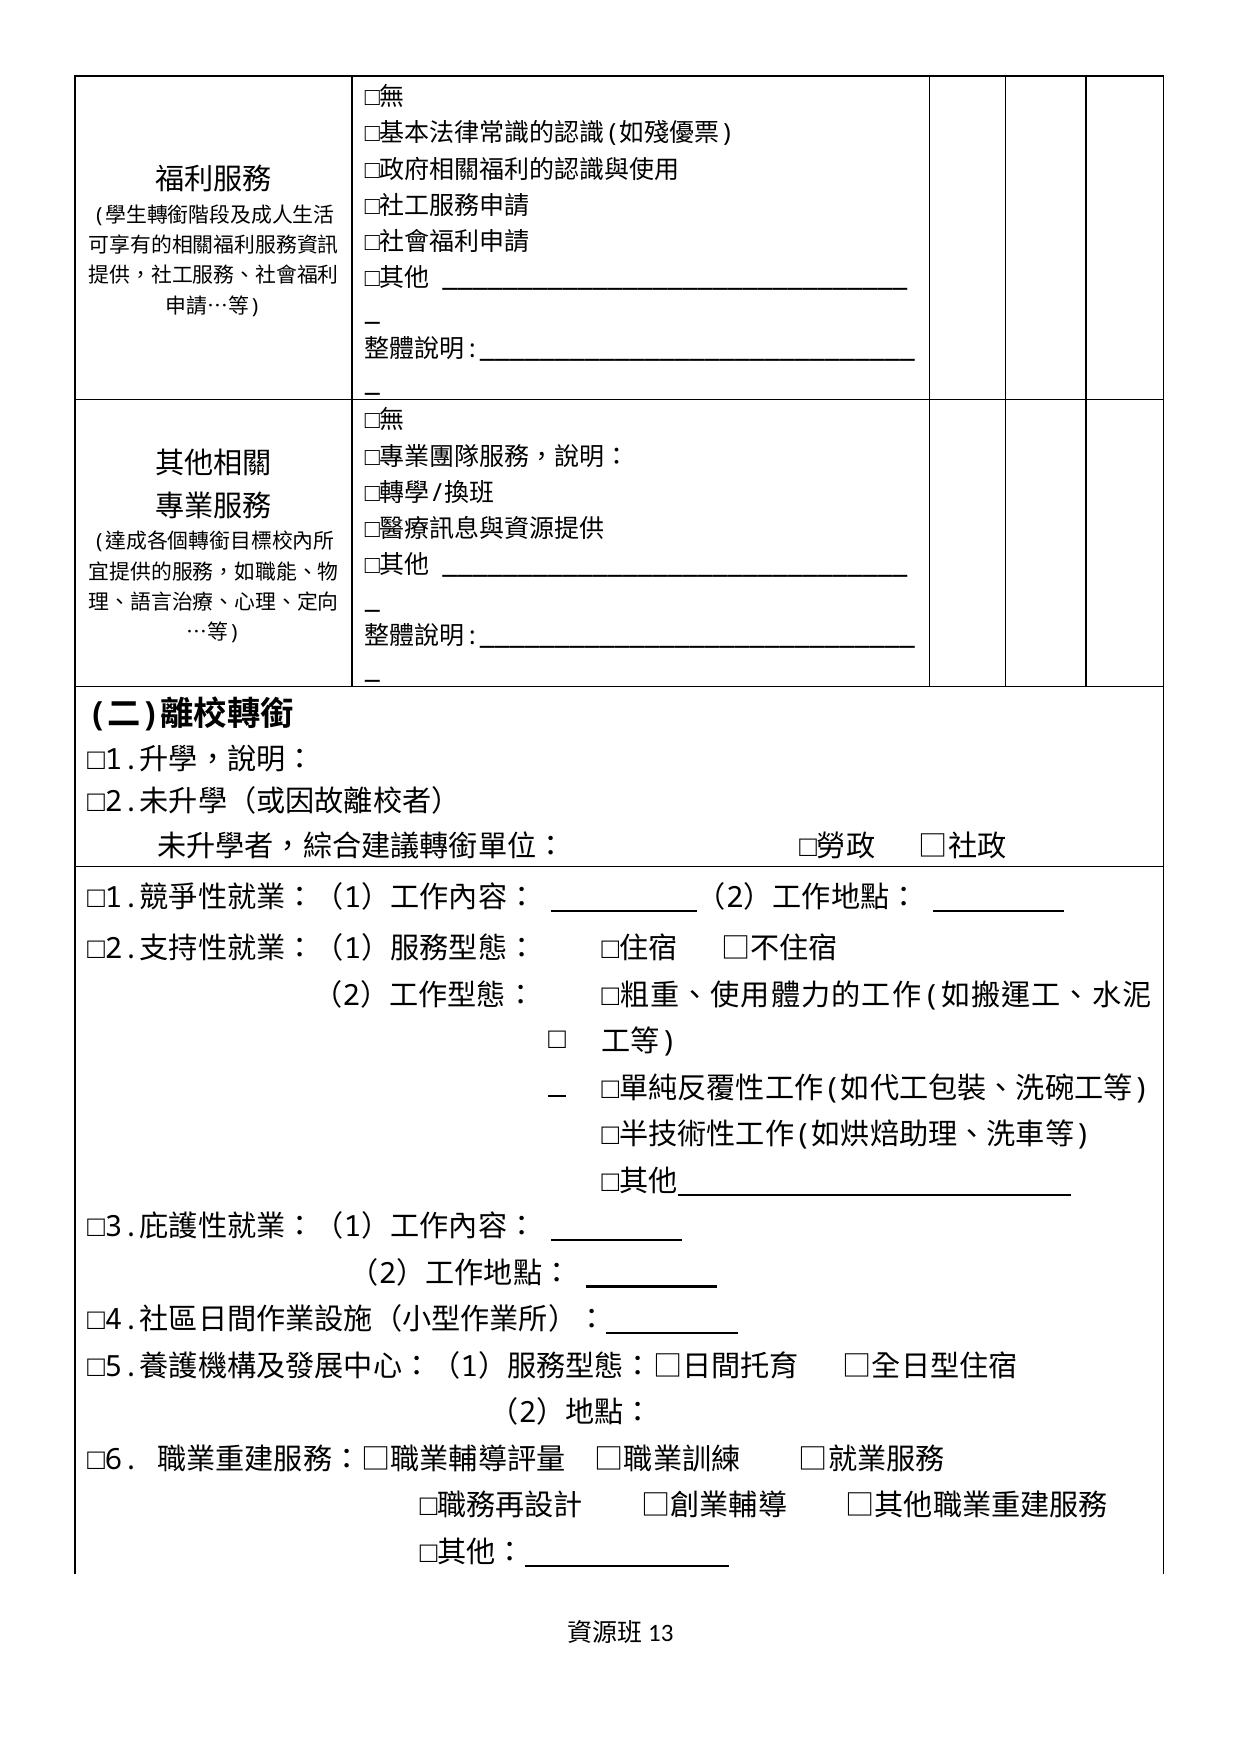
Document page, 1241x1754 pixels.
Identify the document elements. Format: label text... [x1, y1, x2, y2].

table_cell [1006, 400, 1085, 686]
table_cell (二)離校轉銜 □1.升學，說明： □2.未升學（或因故離校者） [76, 687, 1163, 820]
table_cell [1087, 77, 1163, 398]
table_cell □住宿 □不住宿 □粗重、使用體力的工作(如搬運工、水泥工等) □單純反覆性工作(如代工包裝、洗碗工等) □半技術性工作(如烘焙助理、洗車等) □其他 [589, 925, 1163, 1203]
table_cell [930, 400, 1005, 686]
table_cell 其他相關 專業服務 (達成各個轉銜目標校內所宜提供的服務，如職能、物理、語言治療、心理、定向…等) [76, 400, 351, 686]
table_cell □1.競爭性就業：（1）工作內容： （2）工作地點： [76, 867, 1163, 924]
table_cell 未升學者，綜合建議轉銜單位： [76, 820, 589, 866]
table_cell [1006, 77, 1085, 398]
table_cell 福利服務 (學生轉銜階段及成人生活可享有的相關福利服務資訊提供，社工服務、社會福利申請…等) [76, 77, 351, 398]
table_cell [930, 77, 1005, 398]
table_cell □3.庇護性就業：（1）工作內容： （2）工作地點： □4.社區日間作業設施（小型作業所）： □5.養護機構及發展中心：（1）服務型態：□日間托育 □全日型住宿 （2）地點： □6. 職業重建服務：□職業輔導評量 □職業訓練 □就業服務 □職務再設計 □創業輔導 □其他職業重建服務 □其他： [76, 1203, 1163, 1574]
table_cell □無 □專業團隊服務，說明： □轉學/換班 □醫療訊息與資源提供 □其他 ________________________________ 整體說明:______________________________ [353, 400, 929, 686]
table_cell [1087, 400, 1163, 686]
table_cell □勞政 □社政 [589, 820, 1163, 866]
table_cell □2.支持性就業：（1）服務型態： （2）工作型態： □ [76, 925, 589, 1203]
table_cell □無 □基本法律常識的認識(如殘優票) □政府相關福利的認識與使用 □社工服務申請 □社會福利申請 □其他 ________________________________ 整體說明:______________________________ [353, 77, 929, 398]
